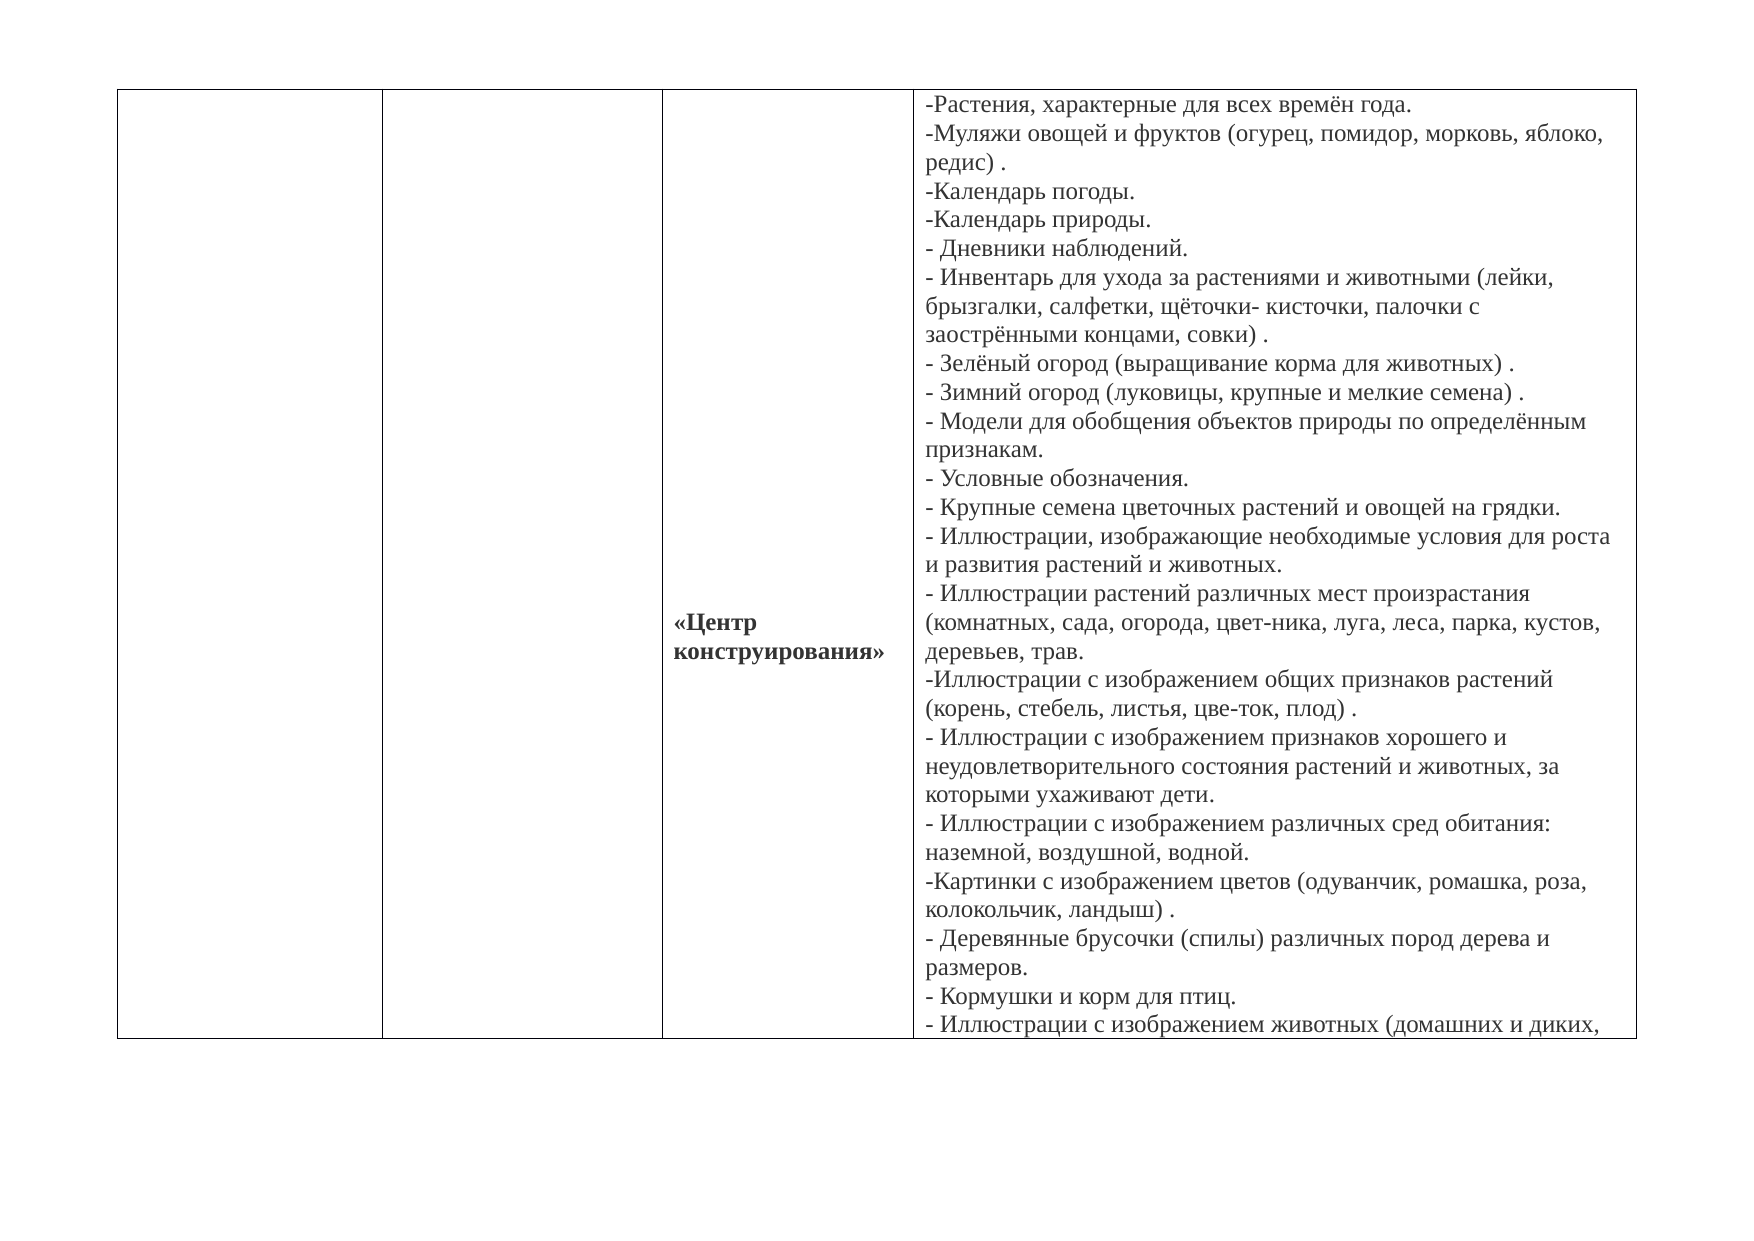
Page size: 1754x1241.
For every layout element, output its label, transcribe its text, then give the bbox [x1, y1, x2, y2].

table_cell [383, 90, 662, 1038]
table_cell «Центр конструирования» [663, 90, 913, 1038]
table_cell [118, 90, 382, 1038]
table_cell -Растения, характерные для всех времён года. -Муляжи овощей и фруктов (огурец, помидор, морковь, яблоко, редис) . -Календарь погоды. -Календарь природы. - Дневники наблюдений. - Инвентарь для ухода за растениями и животными (лейки, брызгалки, салфетки, щёточки- кисточки, палочки с заострёнными концами, совки) . - Зелёный огород (выращивание корма для животных) . - Зимний огород (луковицы, крупные и мелкие семена) . - Модели для обобщения объектов природы по определённым признакам. - Условные обозначения. - Крупные семена цветочных растений и овощей на грядки. - Иллюстрации, изображающие необходимые условия для роста и развития растений и животных. - Иллюстрации растений различных мест произрастания (комнатных, сада, огорода, цвет-ника, луга, леса, парка, кустов, деревьев, трав. -Иллюстрации с изображением общих признаков растений (корень, стебель, листья, цве-ток, плод) . - Иллюстрации с изображением признаков хорошего и неудовлетворительного состояния растений и животных, за которыми ухаживают дети. - Иллюстрации с изображением различных сред обитания: наземной, воздушной, водной. -Картинки с изображением цветов (одуванчик, ромашка, роза, колокольчик, ландыш) . - Деревянные брусочки (спилы) различных пород дерева и размеров. - Кормушки и корм для птиц. - Иллюстрации с изображением животных (домашних и диких, [914, 90, 1636, 1038]
